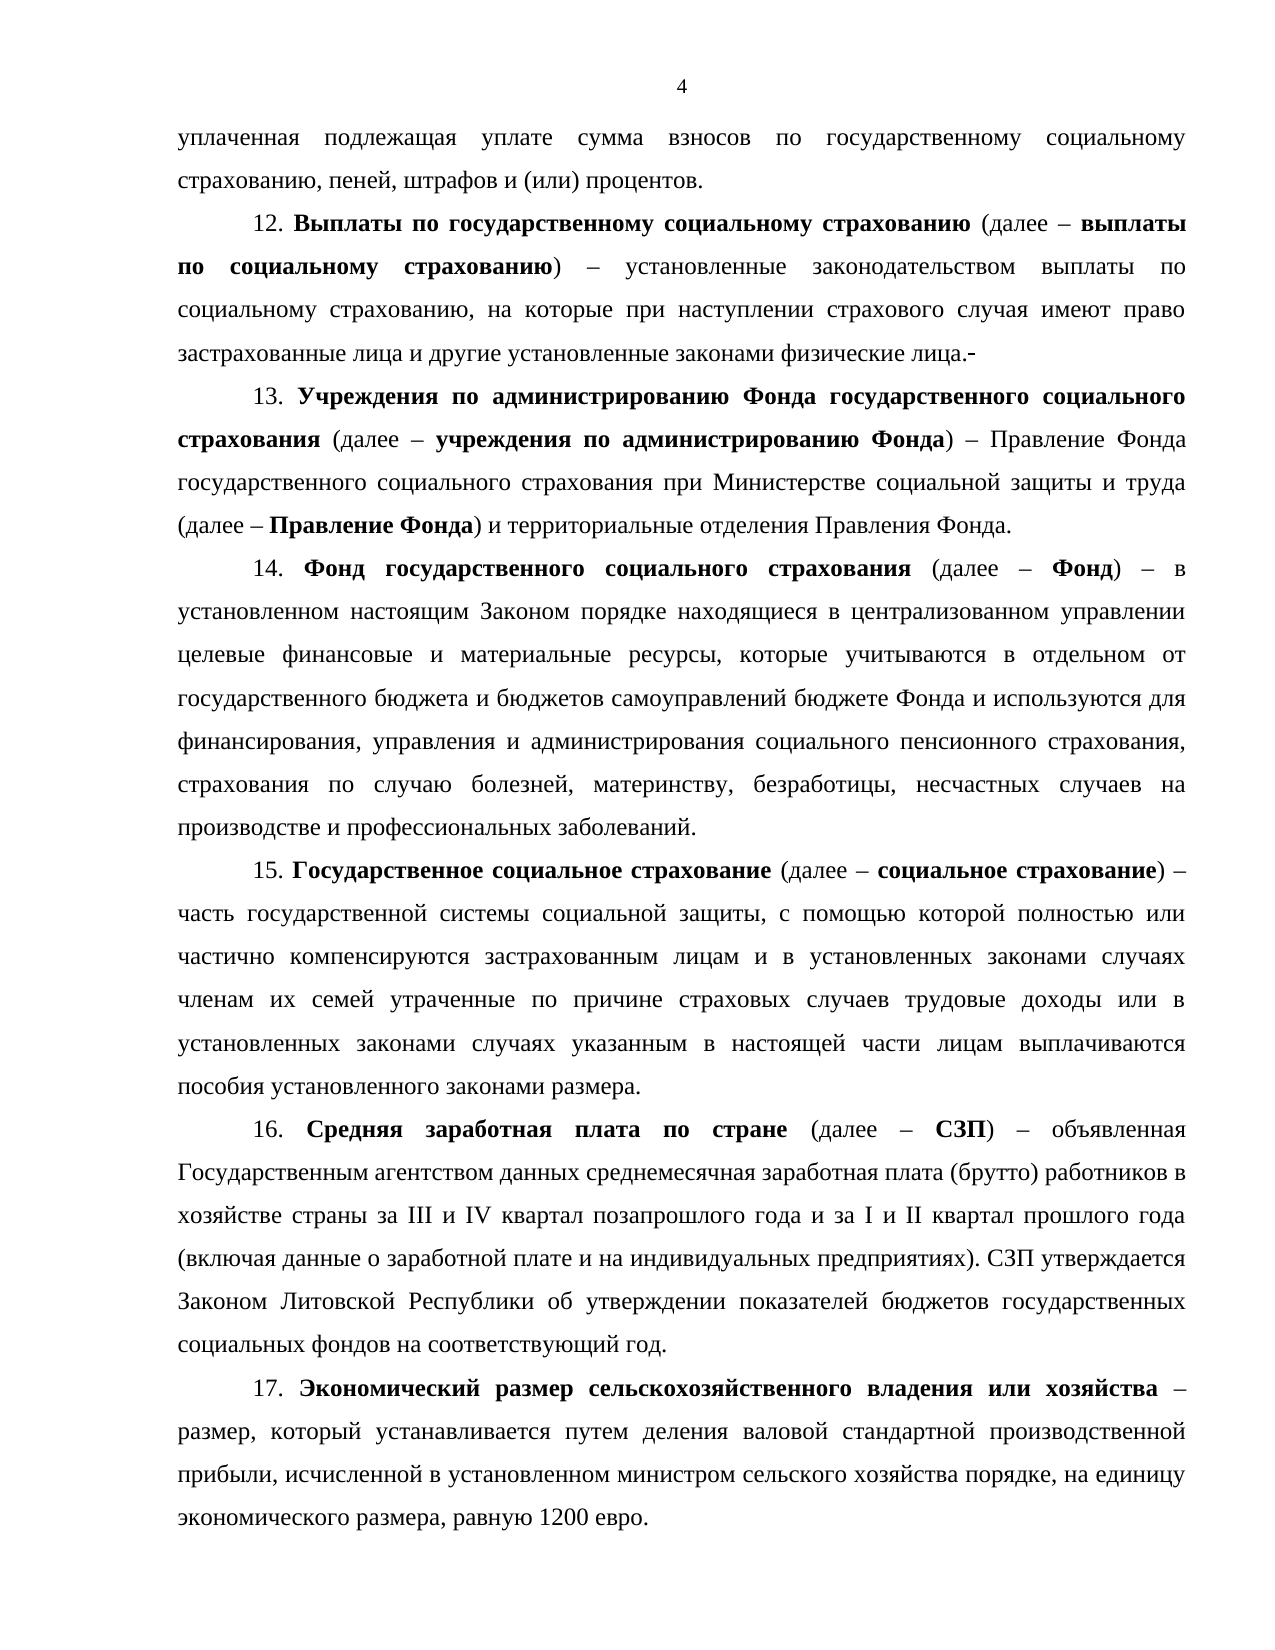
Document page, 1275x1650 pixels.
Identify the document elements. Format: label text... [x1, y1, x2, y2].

text 17. Экономический размер сельскохозяйственного владения или хозяйства – размер, который устанавливается путем деления валовой стандартной производственной прибыли, исчисленной в установленном министром сельского хозяйства порядке, на единицу экономического размера, равную 1200 евро. [177, 1373, 1186, 1531]
text 16. Средняя заработная плата по стране (далее – СЗП) – объявленная Государственным агентством данных среднемесячная заработная плата (брутто) работников в хозяйстве страны за III и IV квартал позапрошлого года и за I и II квартал прошлого года (включая данные о заработной плате и на индивидуальных предприятиях). СЗП утверждается Законом Литовской Республики об утверждении показателей бюджетов государственных социальных фондов на соответствующий год. [177, 1114, 1186, 1358]
text 14. Фонд государственного социального страхования (далее – Фонд) – в установленном настоящим Законом порядке находящиеся в централизованном управлении целевые финансовые и материальные ресурсы, которые учитываются в отдельном от государственного бюджета и бюджетов самоуправлений бюджете Фонда и используются для финансирования, управления и администрирования социального пенсионного страхования, страхования по случаю болезней, материнству, безработицы, несчастных случаев на производстве и профессиональных заболеваний. [177, 553, 1186, 841]
text 15. Государственное социальное страхование (далее – социальное страхование) – часть государственной системы социальной защиты, с помощью которой полностью или частично компенсируются застрахованным лицам и в установленных законами случаях членам их семей утраченные по причине страховых случаев трудовые доходы или в установленных законами случаях указанным в настоящей части лицам выплачиваются пособия установленного законами размера. [177, 855, 1186, 1099]
text 13. Учреждения по администрированию Фонда государственного социального страхования (далее – учреждения по администрированию Фонда) – Правление Фонда государственного социального страхования при Министерстве социальной защиты и труда (далее – Правление Фонда) и территориальные отделения Правления Фонда. [177, 381, 1186, 539]
text уплаченная подлежащая уплате сумма взносов по государственному социальному страхованию, пеней, штрафов и (или) процентов. [177, 122, 1186, 194]
text 12. Выплаты по государственному социальному страхованию (далее – выплаты по социальному страхованию) – установленные законодательством выплаты по социальному страхованию, на которые при наступлении страхового случая имеют право застрахованные лица и другие установленные законами физические лица. [177, 208, 1186, 366]
